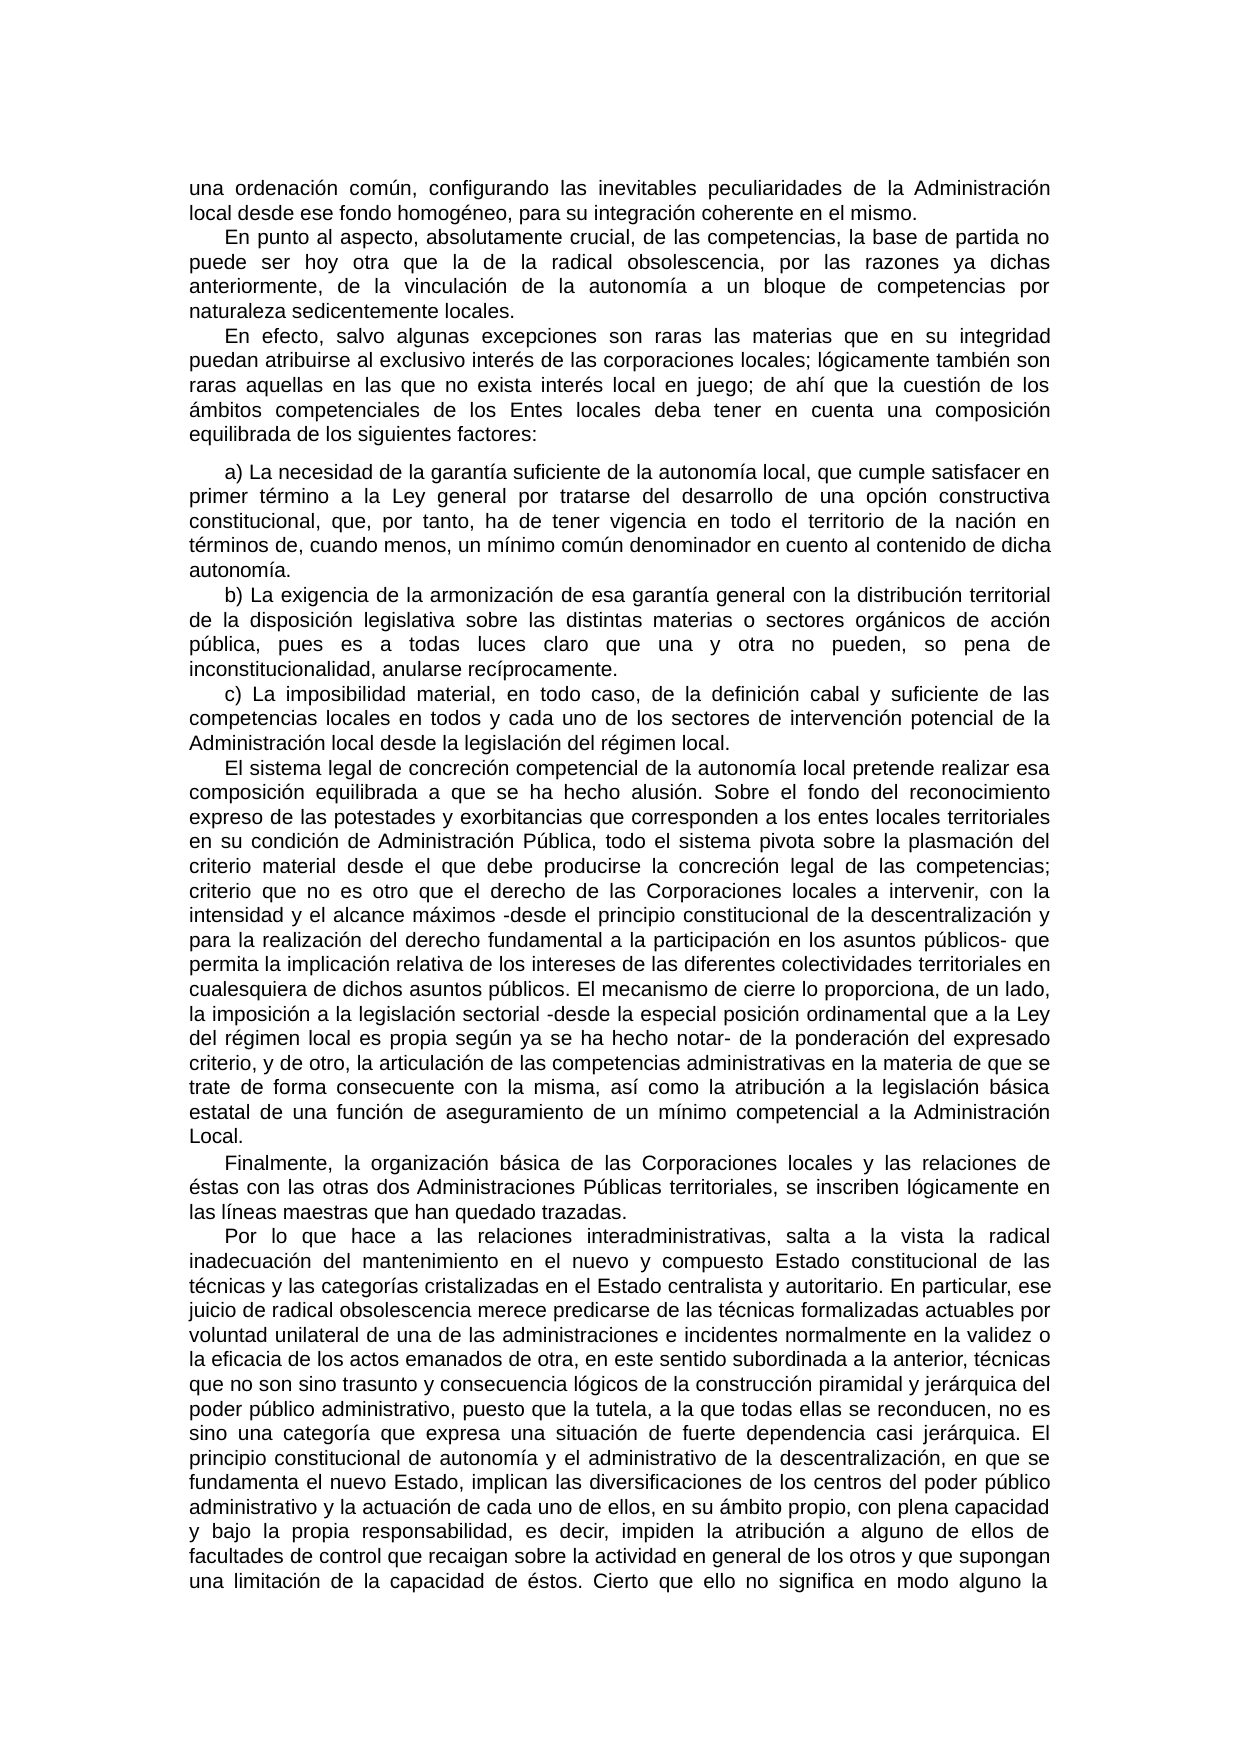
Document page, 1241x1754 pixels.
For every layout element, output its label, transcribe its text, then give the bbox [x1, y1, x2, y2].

list La necesidad de la garantía suficiente de la autonomía local, que cumple satisfacer en primer término a la Ley general por tratarse del desarrollo de una opción constructiva constitucional, que, por tanto, ha de tener vigencia en todo el territorio de la nación en términos de, cuando menos, un mínimo común denominador en cuento al contenido de dicha autonomía. [189, 459, 1051, 582]
text Finalmente, la organización básica de las Corporaciones locales y las relaciones de éstas con las otras dos Administraciones Públicas territoriales, se inscriben lógicamente en las líneas maestras que han quedado trazadas. [189, 1150, 1052, 1223]
text En efecto, salvo algunas excepciones son raras las materias que en su integridad puedan atribuirse al exclusivo interés de las corporaciones locales; lógicamente también son raras aquellas en las que no exista interés local en juego; de ahí que la cuestión de los ámbitos competenciales de los Entes locales deba tener en cuenta una composición equilibrada de los siguientes factores: [189, 324, 1052, 446]
list La imposibilidad material, en todo caso, de la definición cabal y suficiente de las competencias locales en todos y cada uno de los sectores de intervención potencial de la Administración local desde la legislación del régimen local. [189, 682, 1051, 755]
list La exigencia de la armonización de esa garantía general con la distribución territorial de la disposición legislativa sobre las distintas materias o sectores orgánicos de acción pública, pues es a todas luces claro que una y otra no pueden, so pena de inconstitucionalidad, anularse recíprocamente. [189, 583, 1051, 681]
text En punto al aspecto, absolutamente crucial, de las competencias, la base de partida no puede ser hoy otra que la de la radical obsolescencia, por las razones ya dichas anteriormente, de la vinculación de la autonomía a un bloque de competencias por naturaleza sedicentemente locales. [189, 225, 1052, 323]
text El sistema legal de concreción competencial de la autonomía local pretende realizar esa composición equilibrada a que se ha hecho alusión. Sobre el fondo del reconocimiento expreso de las potestades y exorbitancias que corresponden a los entes locales territoriales en su condición de Administración Pública, todo el sistema pivota sobre la plasmación del criterio material desde el que debe producirse la concreción legal de las competencias; criterio que no es otro que el derecho de las Corporaciones locales a intervenir, con la intensidad y el alcance máximos -desde el principio constitucional de la descentralización y para la realización del derecho fundamental a la participación en los asuntos públicos- que permita la implicación relativa de los intereses de las diferentes colectividades territoriales en cualesquiera de dichos asuntos públicos. El mecanismo de cierre lo proporciona, de un lado, la imposición a la legislación sectorial -desde la especial posición ordinamental que a la Ley del régimen local es propia según ya se ha hecho notar- de la ponderación del expresado criterio, y de otro, la articulación de las competencias administrativas en la materia de que se trate de forma consecuente con la misma, así como la atribución a la legislación básica estatal de una función de aseguramiento de un mínimo competencial a la Administración Local. [189, 756, 1052, 1148]
text Por lo que hace a las relaciones interadministrativas, salta a la vista la radical inadecuación del mantenimiento en el nuevo y compuesto Estado constitucional de las técnicas y las categorías cristalizadas en el Estado centralista y autoritario. En particular, ese juicio de radical obsolescencia merece predicarse de las técnicas formalizadas actuables por voluntad unilateral de una de las administraciones e incidentes normalmente en la validez o la eficacia de los actos emanados de otra, en este sentido subordinada a la anterior, técnicas que no son sino trasunto y consecuencia lógicos de la construcción piramidal y jerárquica del poder público administrativo, puesto que la tutela, a la que todas ellas se reconducen, no es sino una categoría que expresa una situación de fuerte dependencia casi jerárquica. El principio constitucional de autonomía y el administrativo de la descentralización, en que se fundamenta el nuevo Estado, implican las diversificaciones de los centros del poder público administrativo y la actuación de cada uno de ellos, en su ámbito propio, con plena capacidad y bajo la propia responsabilidad, es decir, impiden la atribución a alguno de ellos de facultades de control que recaigan sobre la actividad en general de los otros y que supongan una limitación de la capacidad de éstos. Cierto que ello no significa en modo alguno la [189, 1224, 1052, 1592]
text una ordenación común, configurando las inevitables peculiaridades de la Administración local desde ese fondo homogéneo, para su integración coherente en el mismo. [189, 176, 1051, 224]
